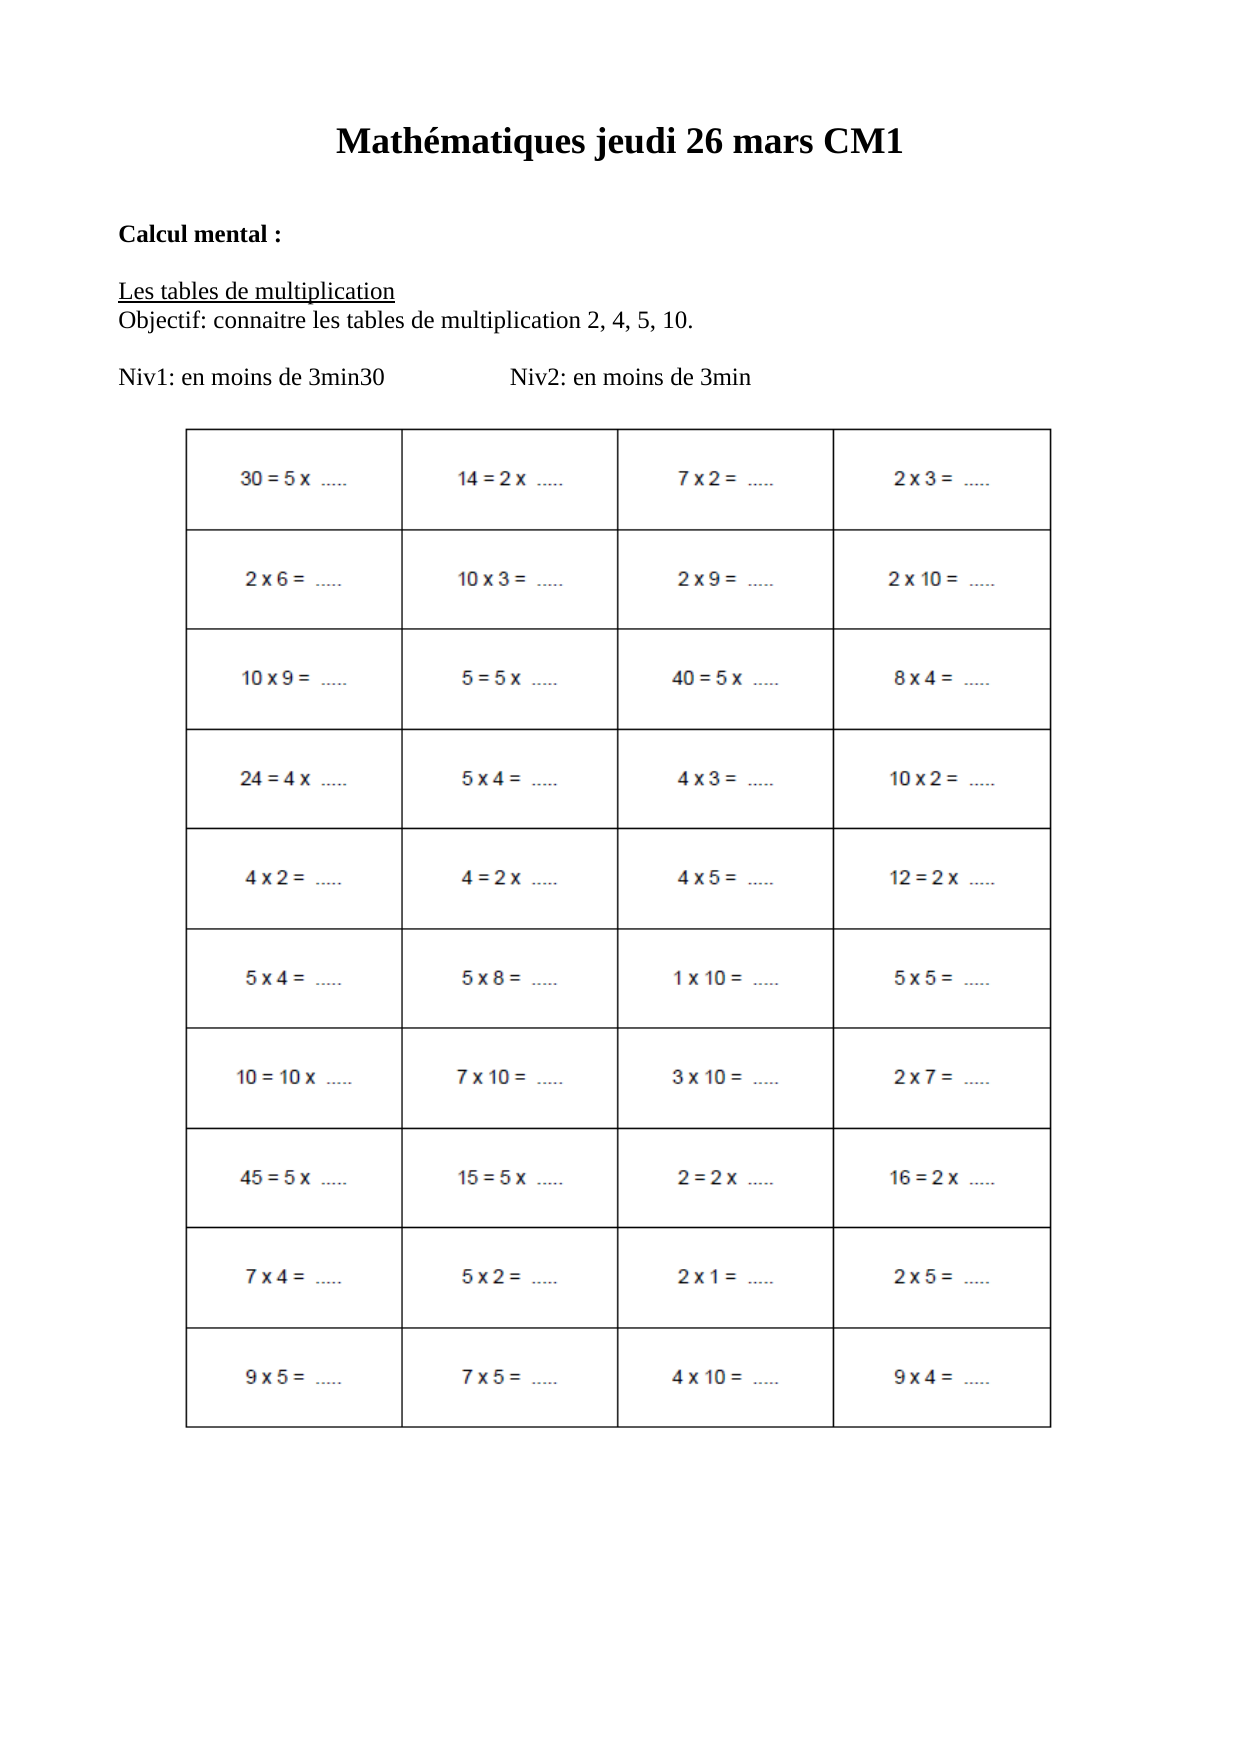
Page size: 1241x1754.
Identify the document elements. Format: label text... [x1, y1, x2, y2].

text Objectif: connaitre les tables de multiplication 2, 4, 5, 10. [118, 305, 1122, 334]
text Niv1: en moins de 3min30 Niv2: en moins de 3min [118, 362, 1122, 391]
text Les tables de multiplication [118, 276, 1122, 305]
text Mathématiques jeudi 26 mars CM1 [118, 118, 1122, 161]
text Calcul mental : [118, 219, 1122, 247]
